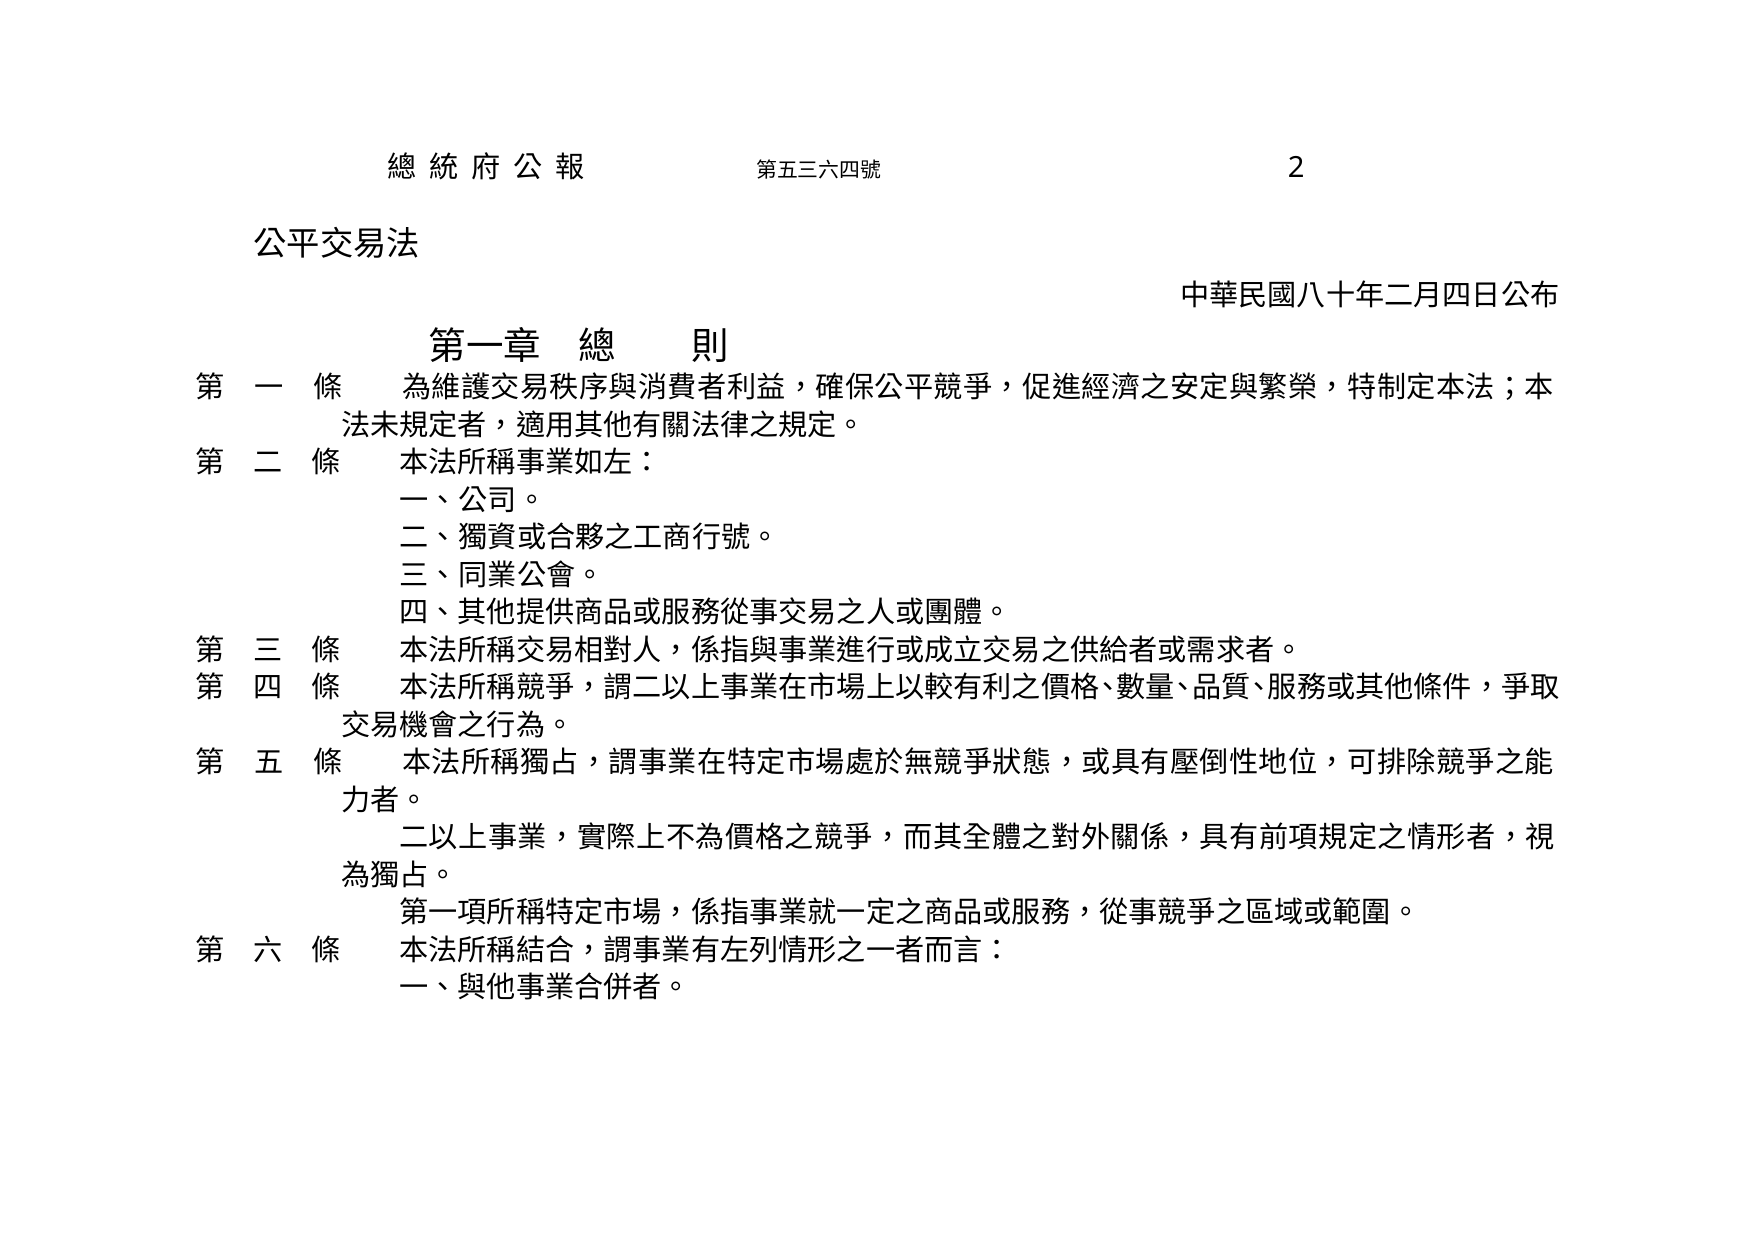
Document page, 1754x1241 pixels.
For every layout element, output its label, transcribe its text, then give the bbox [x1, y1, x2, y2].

text 公平交易法 [253, 222, 1559, 263]
text 二以上事業，實際上不為價格之競爭，而其全體之對外關係，具有前項規定之情形者，視為獨占。 [341, 817, 1559, 892]
text 一、與他事業合併者。 [399, 967, 1559, 1005]
text 第 三 條 本法所稱交易相對人，係指與事業進行或成立交易之供給者或需求者。 [195, 630, 1559, 667]
text 四、其他提供商品或服務從事交易之人或團體。 [399, 592, 1559, 630]
list 獨資或合夥之工商行號。 [399, 517, 1559, 555]
text 第一章 總 則 [428, 326, 1559, 367]
text 第 四 條 本法所稱競爭，謂二以上事業在市場上以較有利之價格、數量、品質、服務或其他條件，爭取交易機會之行為。 [195, 667, 1559, 742]
text 第 一 條 為維護交易秩序與消費者利益，確保公平競爭，促進經濟之安定與繁榮，特制定本法；本法未規定者，適用其他有關法律之規定。 [195, 367, 1559, 442]
text 第 二 條 本法所稱事業如左： [195, 442, 1559, 480]
list 同業公會。 [399, 555, 1559, 592]
text 中華民國八十年二月四日公布 [195, 276, 1559, 313]
text 第 六 條 本法所稱結合，謂事業有左列情形之一者而言： [195, 930, 1559, 967]
list 公司。 [399, 480, 1559, 517]
text 第一項所稱特定市場，係指事業就一定之商品或服務，從事競爭之區域或範圍。 [341, 892, 1559, 930]
text 第 五 條 本法所稱獨占，謂事業在特定市場處於無競爭狀態，或具有壓倒性地位，可排除競爭之能力者。 [195, 742, 1559, 817]
